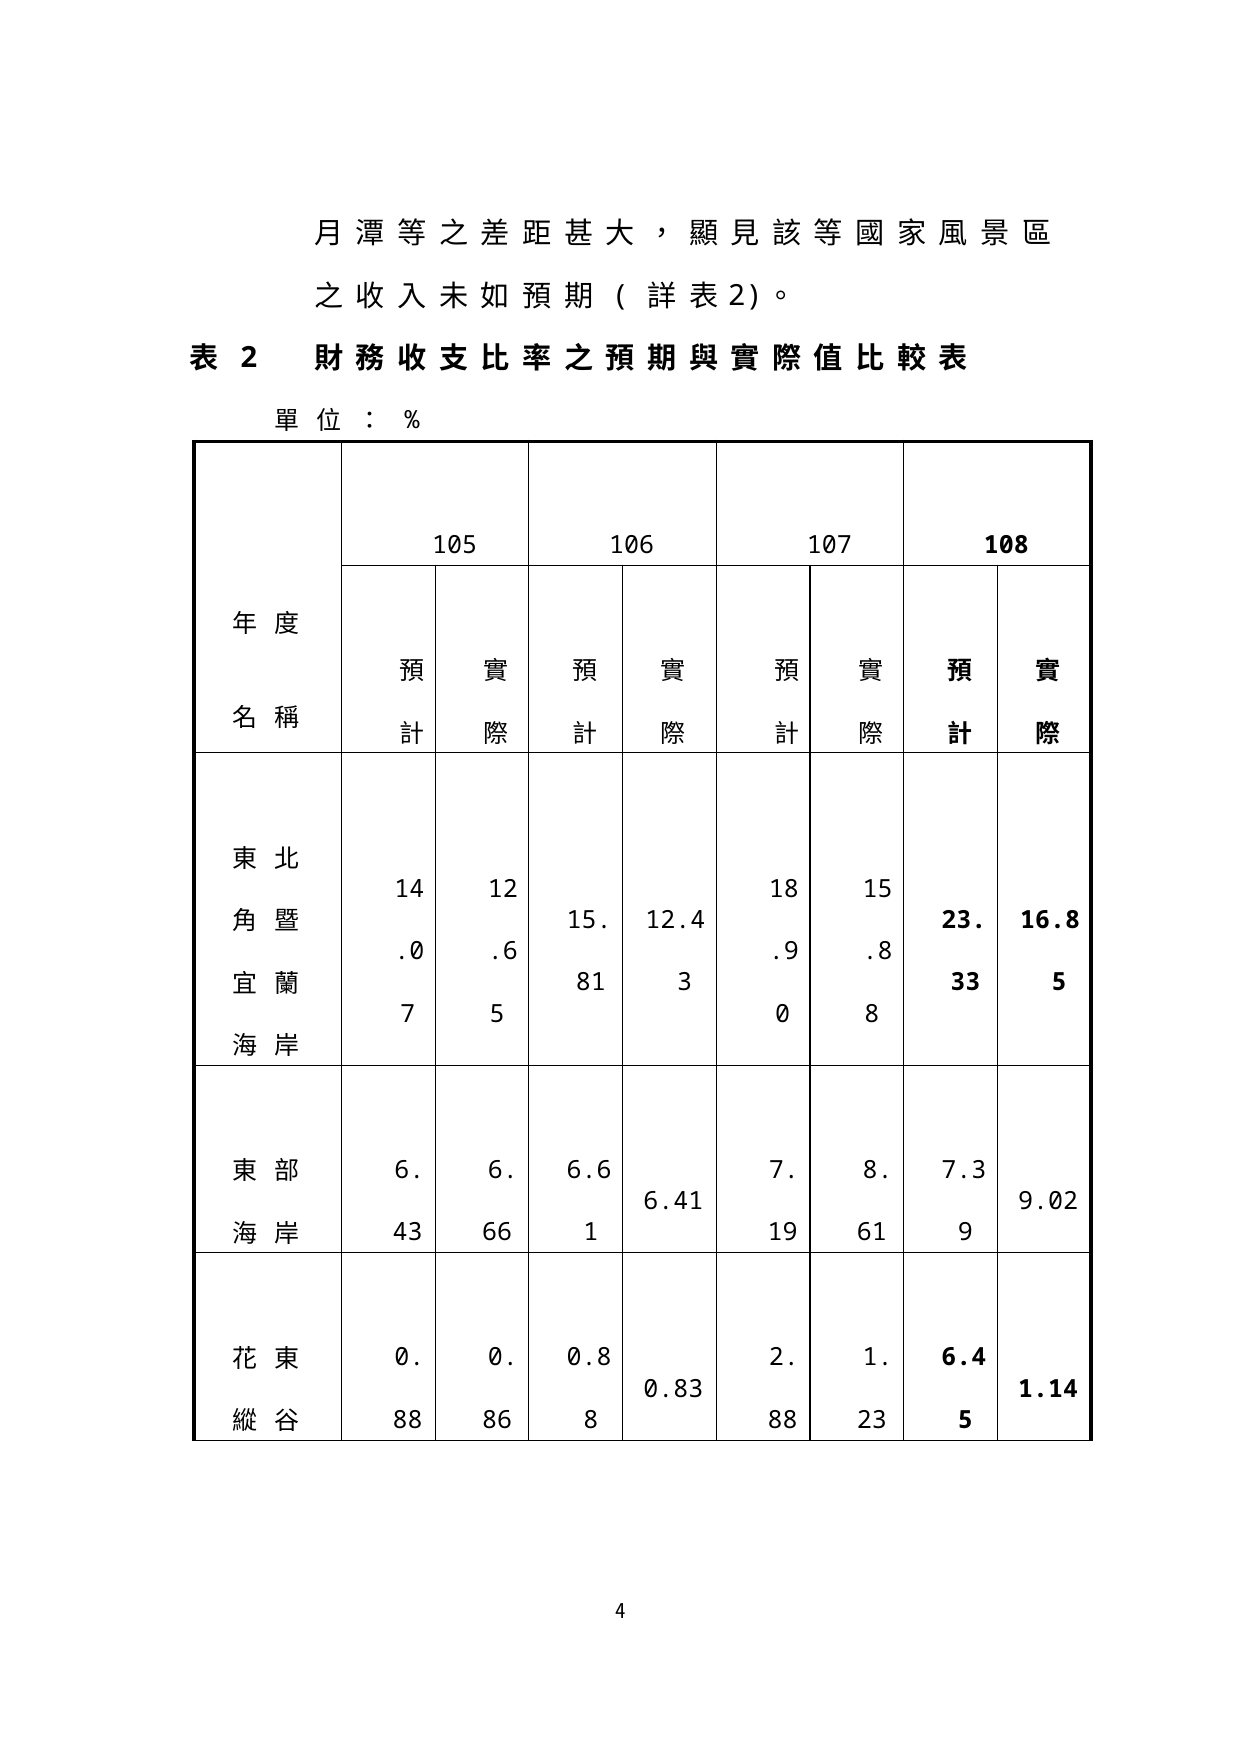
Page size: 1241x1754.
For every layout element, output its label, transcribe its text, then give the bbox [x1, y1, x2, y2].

table_cell 花東縱谷 [196, 1253, 341, 1439]
table_cell 23.33 [904, 753, 997, 1064]
table_cell 15.88 [811, 753, 903, 1064]
table_cell 實際 [623, 566, 716, 752]
table_cell 1.23 [811, 1253, 903, 1439]
table_cell 1.14 [998, 1253, 1089, 1439]
table_cell 6.66 [436, 1066, 528, 1252]
table_cell 0.86 [436, 1253, 528, 1439]
table_cell 12.65 [436, 753, 528, 1064]
table_cell 18.90 [717, 753, 809, 1064]
table_cell 6.43 [342, 1066, 435, 1252]
table_header 106 [529, 443, 716, 564]
table_header 107 [717, 443, 903, 564]
table_cell 6.61 [529, 1066, 622, 1252]
table_cell 2.88 [717, 1253, 809, 1439]
table_header 108 [904, 443, 1089, 564]
table_cell 14.07 [342, 753, 435, 1064]
table_cell 6.45 [904, 1253, 997, 1439]
table_cell 6.41 [623, 1066, 716, 1252]
table_cell 8.61 [811, 1066, 903, 1252]
table_cell 預計 [904, 566, 997, 752]
table_cell 預計 [529, 566, 622, 752]
table_cell 實際 [998, 566, 1089, 752]
table_cell 12.43 [623, 753, 716, 1064]
table_cell 預計 [717, 566, 809, 752]
table_cell 實際 [436, 566, 528, 752]
table_cell 東部海岸 [196, 1066, 341, 1252]
table_cell 7.19 [717, 1066, 809, 1252]
table_cell 預計 [342, 566, 435, 752]
table_cell 實際 [811, 566, 903, 752]
table_cell 0.88 [529, 1253, 622, 1439]
table_cell 9.02 [998, 1066, 1089, 1252]
table_cell 15.81 [529, 753, 622, 1064]
table_cell 7.39 [904, 1066, 997, 1252]
table_cell 0.88 [342, 1253, 435, 1439]
table_cell 東北角暨宜蘭海岸 [196, 753, 341, 1064]
table_cell 0.83 [623, 1253, 716, 1439]
text 表2 財務收支比率之預期與實際值比較表 單位：% [183, 314, 1058, 439]
table_header 105 [342, 443, 528, 564]
table_cell 16.85 [998, 753, 1089, 1064]
table_header 年度 名稱 [196, 443, 341, 752]
text 月潭等之差距甚大，顯見該等國家風景區之收入未如預期(詳表2)。 [271, 189, 1058, 314]
